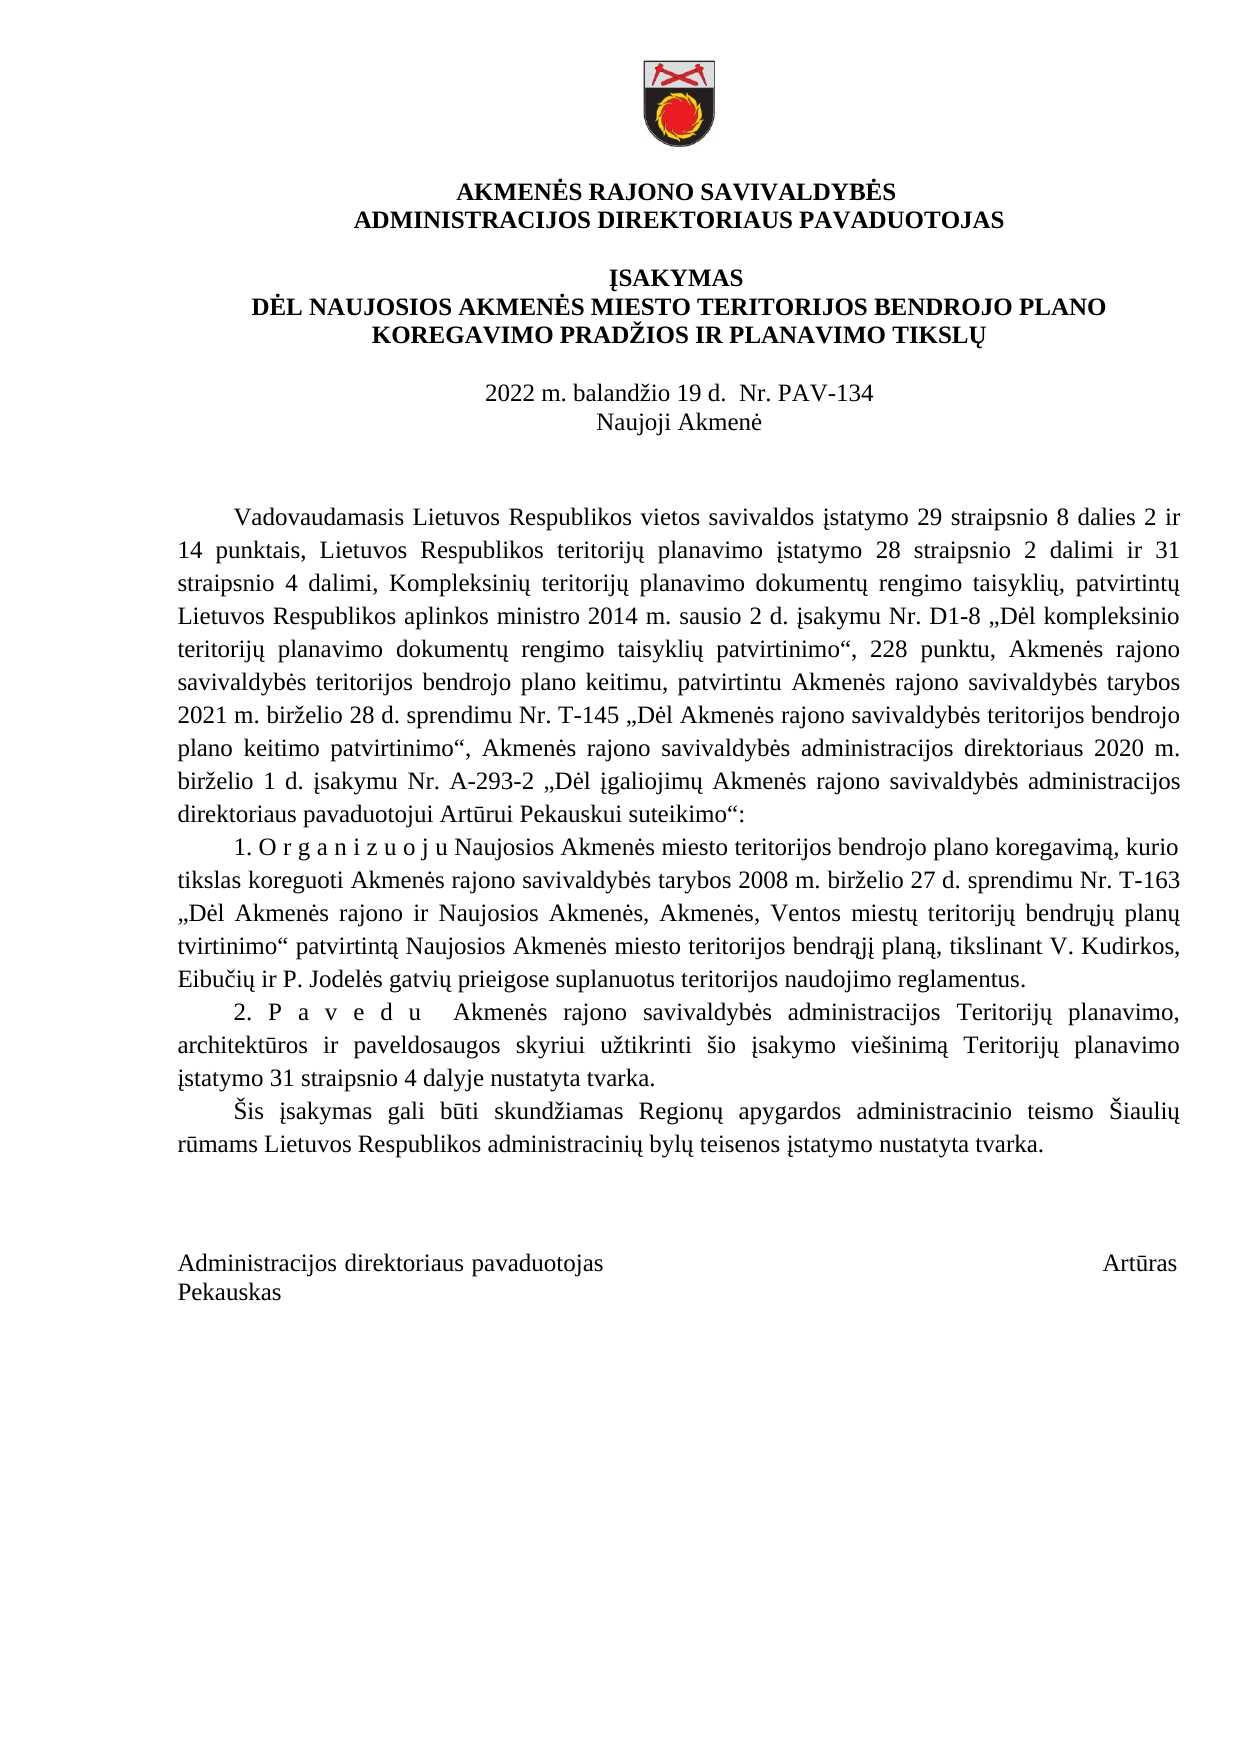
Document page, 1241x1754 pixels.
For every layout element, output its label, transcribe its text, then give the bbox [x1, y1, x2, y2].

text Vadovaudamasis Lietuvos Respublikos vietos savivaldos įstatymo 29 straipsnio 8 dalies 2 ir 14 punktais, Lietuvos Respublikos teritorijų planavimo įstatymo 28 straipsnio 2 dalimi ir 31 straipsnio 4 dalimi, Kompleksinių teritorijų planavimo dokumentų rengimo taisyklių, patvirtintų Lietuvos Respublikos aplinkos ministro 2014 m. sausio 2 d. įsakymu Nr. D1-8 „Dėl kompleksinio teritorijų planavimo dokumentų rengimo taisyklių patvirtinimo“, 228 punktu, Akmenės rajono savivaldybės teritorijos bendrojo plano keitimu, patvirtintu Akmenės rajono savivaldybės tarybos 2021 m. birželio 28 d. sprendimu Nr. T-145 „Dėl Akmenės rajono savivaldybės teritorijos bendrojo plano keitimo patvirtinimo“, Akmenės rajono savivaldybės administracijos direktoriaus 2020 m. birželio 1 d. įsakymu Nr. A-293-2 „Dėl įgaliojimų Akmenės rajono savivaldybės administracijos direktoriaus pavaduotojui Artūrui Pekauskui suteikimo“: [177, 502, 1181, 828]
text Administracijos direktoriaus pavaduotojas Artūras Pekauskas [177, 1248, 1181, 1306]
text 2022 m. balandžio 19 d. Nr. PAV-134 [177, 378, 1181, 407]
text Šis įsakymas gali būti skundžiamas Regionų apygardos administracinio teismo Šiaulių rūmams Lietuvos Respublikos administracinių bylų teisenos įstatymo nustatyta tvarka. [177, 1096, 1181, 1158]
text ĮSAKYMAS [177, 263, 1181, 292]
text 2. P a v e d u Akmenės rajono savivaldybės administracijos Teritorijų planavimo, architektūros ir paveldosaugos skyriui užtikrinti šio įsakymo viešinimą Teritorijų planavimo įstatymo 31 straipsnio 4 dalyje nustatyta tvarka. [177, 997, 1181, 1092]
text 1. O r g a n i z u o j u Naujosios Akmenės miesto teritorijos bendrojo plano koregavimą, kurio tikslas koreguoti Akmenės rajono savivaldybės tarybos 2008 m. birželio 27 d. sprendimu Nr. T-163 „Dėl Akmenės rajono ir Naujosios Akmenės, Akmenės, Ventos miestų teritorijų bendrųjų planų tvirtinimo“ patvirtintą Naujosios Akmenės miesto teritorijos bendrąjį planą, tikslinant V. Kudirkos, Eibučių ir P. Jodelės gatvių prieigose suplanuotus teritorijos naudojimo reglamentus. [177, 832, 1181, 993]
text DĖL NAUJOSIOS AKMENĖS MIESTO TERITORIJOS BENDROJO PLANO KOREGAVIMO PRADŽIOS IR PLANAVIMO TIKSLŲ [177, 292, 1181, 349]
text Naujoji Akmenė [177, 407, 1181, 436]
text ADMINISTRACIJOS DIREKTORIAUS PAVADUOTOJAS [177, 206, 1181, 234]
text AKMENĖS RAJONO SAVIVALDYBĖS [177, 177, 1181, 206]
